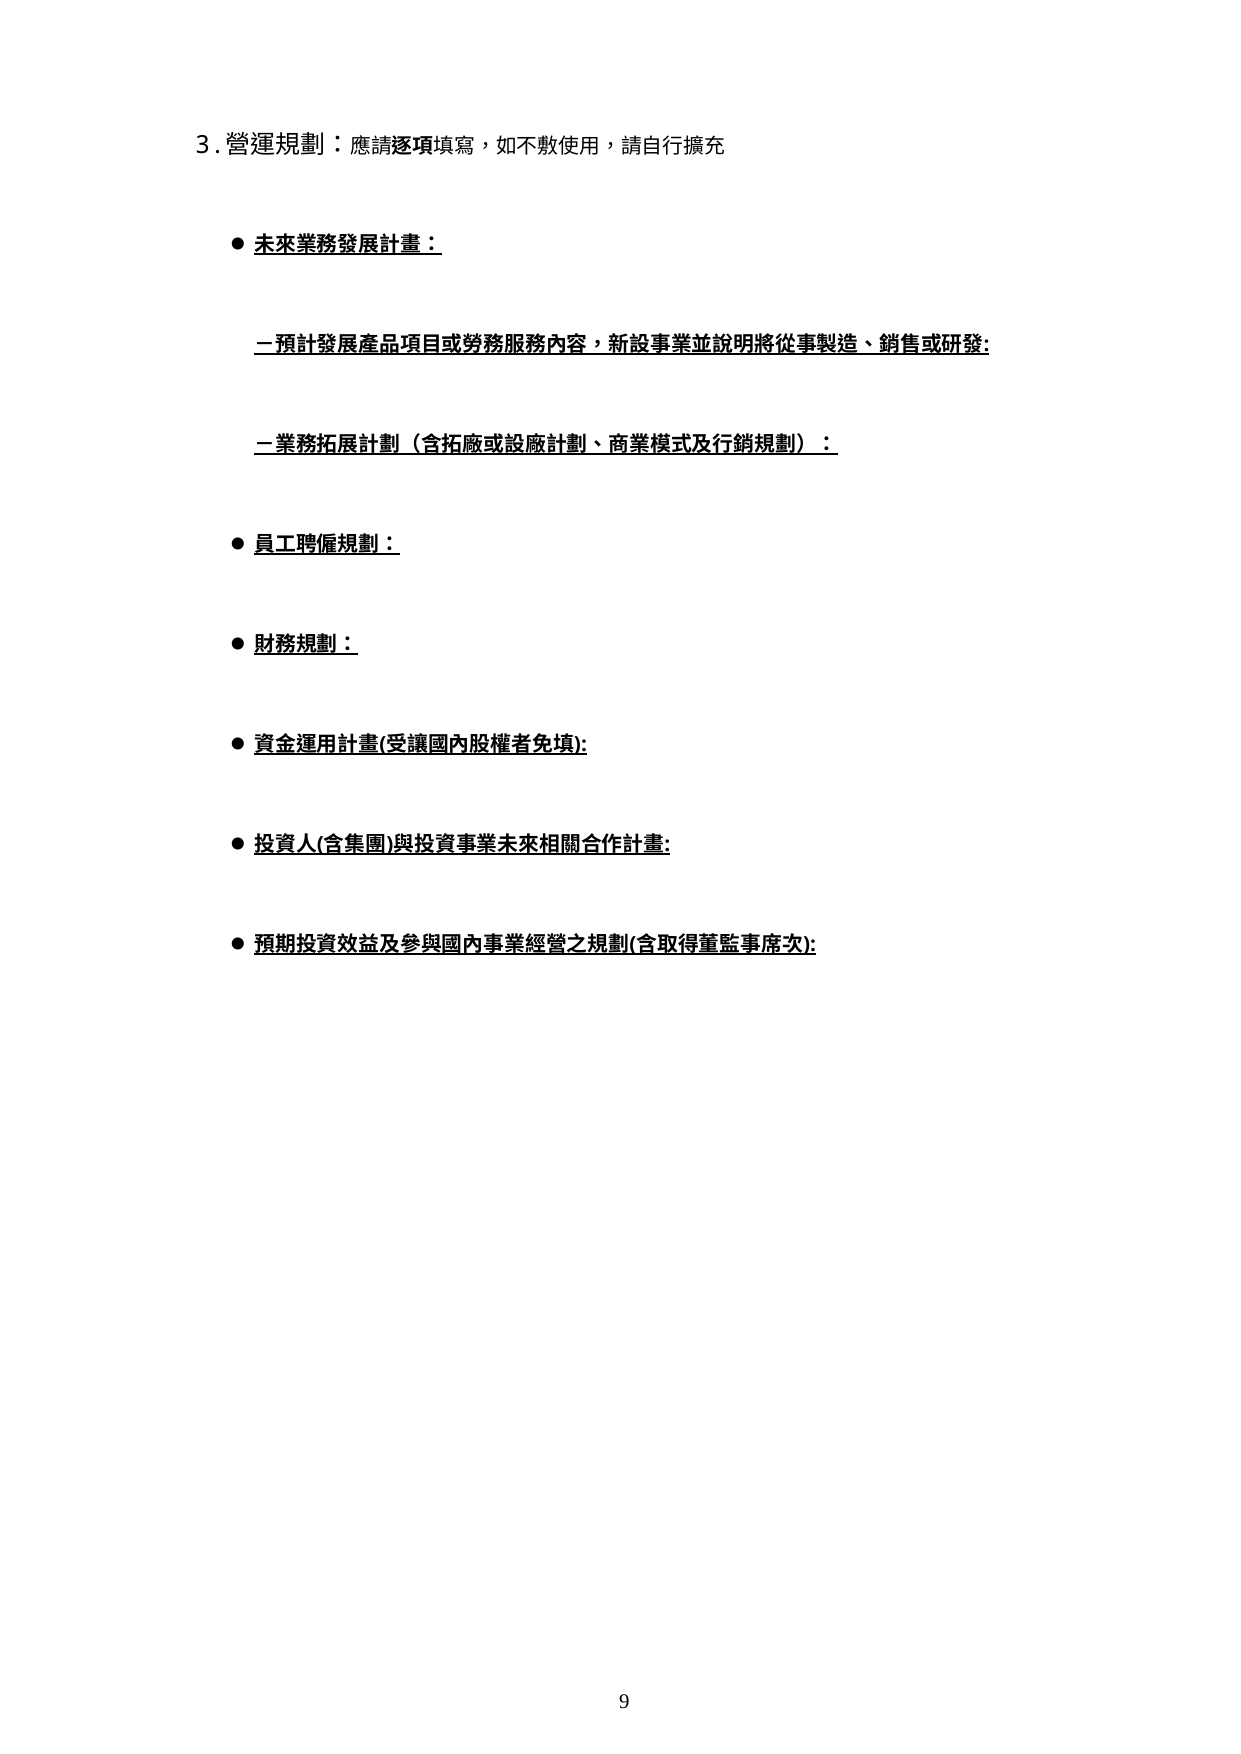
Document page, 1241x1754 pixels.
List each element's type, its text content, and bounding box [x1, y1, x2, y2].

text －預計發展產品項目或勞務服務內容，新設事業並說明將從事製造、銷售或研發: [254, 301, 1134, 363]
list 資金運用計畫(受讓國內股權者免填): [230, 701, 1134, 763]
list 投資人(含集團)與投資事業未來相關合作計畫: [230, 801, 1134, 863]
text 3.營運規劃：應請逐項填寫，如不敷使用，請自行擴充 [106, 101, 1134, 163]
list 財務規劃： [230, 601, 1134, 663]
list 未來業務發展計畫： [230, 201, 1134, 263]
list 員工聘僱規劃： [230, 501, 1134, 563]
text －業務拓展計劃（含拓廠或設廠計劃、商業模式及行銷規劃）： [254, 401, 1134, 463]
list 預期投資效益及參與國內事業經營之規劃(含取得董監事席次): [230, 901, 1134, 963]
